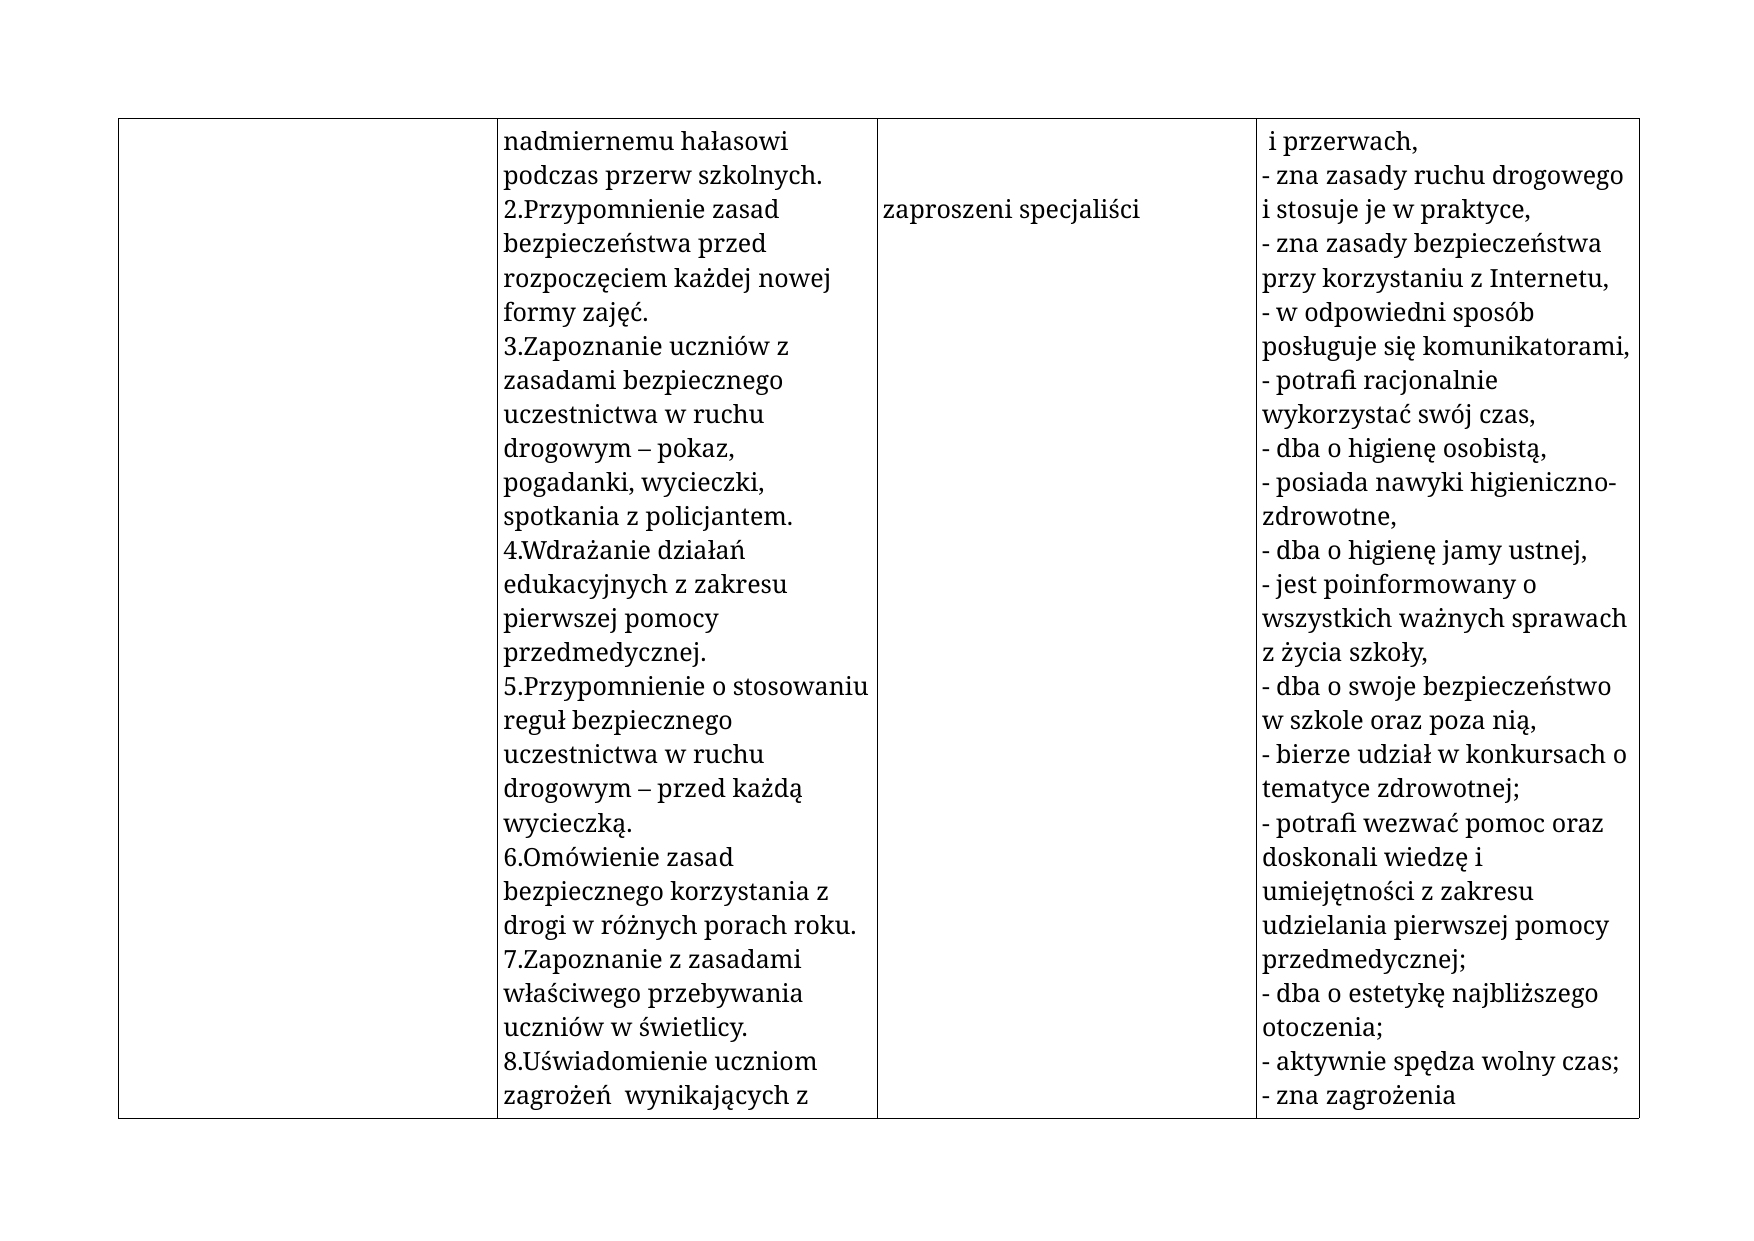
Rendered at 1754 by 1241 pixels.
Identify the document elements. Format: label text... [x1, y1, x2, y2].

table_cell [119, 119, 497, 1117]
table_cell zaproszeni specjaliści [878, 119, 1256, 1117]
table_cell i przerwach, - zna zasady ruchu drogowego i stosuje je w praktyce, - zna zasady bezpieczeństwa przy korzystaniu z Internetu, - w odpowiedni sposób posługuje się komunikatorami, - potrafi racjonalnie wykorzystać swój czas, - dba o higienę osobistą, - posiada nawyki higieniczno- zdrowotne, - dba o higienę jamy ustnej, - jest poinformowany o wszystkich ważnych sprawach z życia szkoły, - dba o swoje bezpieczeństwo w szkole oraz poza nią, - bierze udział w konkursach o tematyce zdrowotnej; - potrafi wezwać pomoc oraz doskonali wiedzę i umiejętności z zakresu udzielania pierwszej pomocy przedmedycznej; - dba o estetykę najbliższego otoczenia; - aktywnie spędza wolny czas; - zna zagrożenia [1257, 119, 1639, 1117]
table_cell nadmiernemu hałasowi podczas przerw szkolnych. 2.Przypomnienie zasad bezpieczeństwa przed rozpoczęciem każdej nowej formy zajęć. 3.Zapoznanie uczniów z zasadami bezpiecznego uczestnictwa w ruchu drogowym – pokaz, pogadanki, wycieczki, spotkania z policjantem. 4.Wdrażanie działań edukacyjnych z zakresu pierwszej pomocy przedmedycznej. 5.Przypomnienie o stosowaniu reguł bezpiecznego uczestnictwa w ruchu drogowym – przed każdą wycieczką. 6.Omówienie zasad bezpiecznego korzystania z drogi w różnych porach roku. 7.Zapoznanie z zasadami właściwego przebywania uczniów w świetlicy. 8.Uświadomienie uczniom zagrożeń wynikających z [498, 119, 877, 1117]
